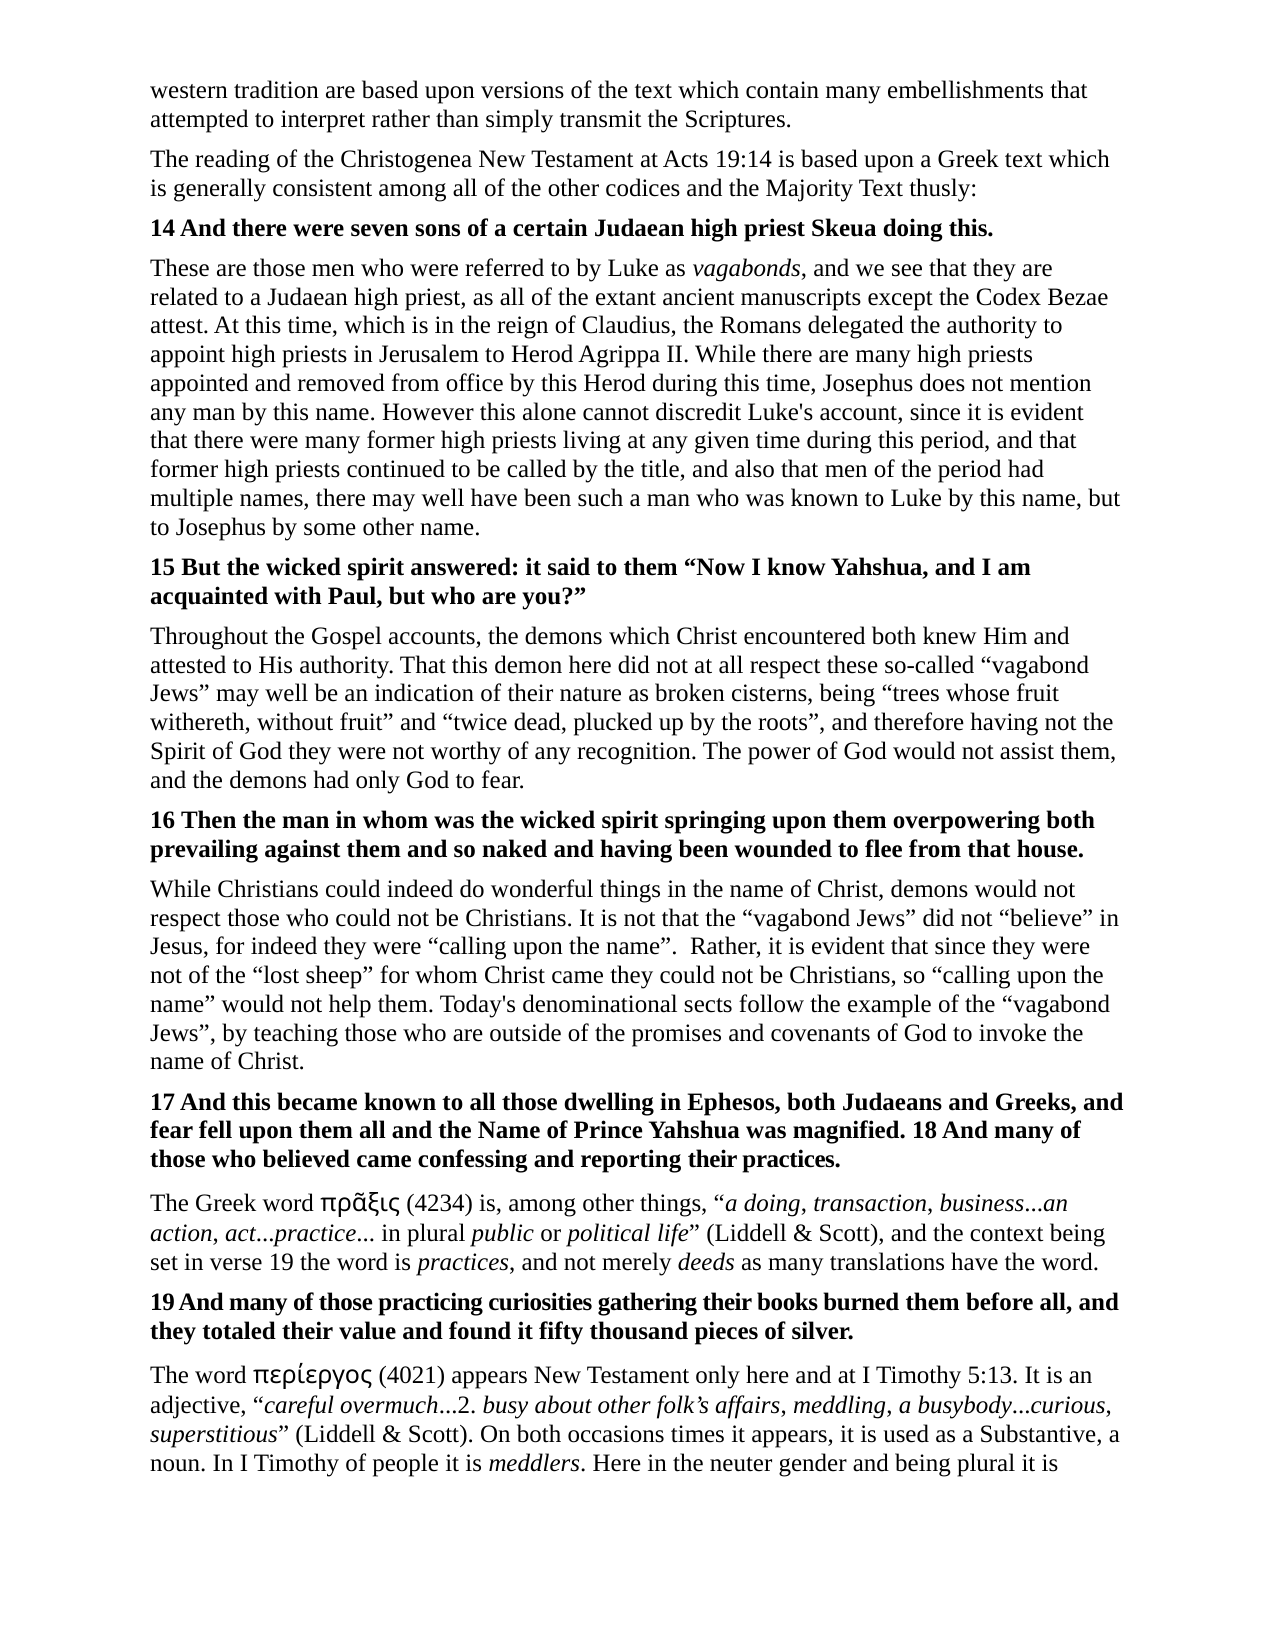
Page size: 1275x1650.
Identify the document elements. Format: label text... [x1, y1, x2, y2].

text These are those men who were referred to by Luke as vagabonds, and we see that they are related to a Judaean high priest, as all of the extant ancient manuscripts except the Codex Bezae attest. At this time, which is in the reign of Claudius, the Romans delegated the authority to appoint high priests in Jerusalem to Herod Agrippa II. While there are many high priests appointed and removed from office by this Herod during this time, Josephus does not mention any man by this name. However this alone cannot discredit Luke's account, since it is evident that there were many former high priests living at any given time during this period, and that former high priests continued to be called by the title, and also that men of the period had multiple names, there may well have been such a man who was known to Luke by this name, but to Josephus by some other name. [150, 253, 1125, 541]
text The reading of the Christogenea New Testament at Acts 19:14 is based upon a Greek text which is generally consistent among all of the other codices and the Majority Text thusly: [150, 144, 1125, 201]
text 14 And there were seven sons of a certain Judaean high priest Skeua doing this. [150, 213, 1125, 242]
text western tradition are based upon versions of the text which contain many embellishments that attempted to interpret rather than simply transmit the Scriptures. [150, 75, 1125, 132]
text 15 But the wicked spirit answered: it said to them “Now I know Yahshua, and I am acquainted with Paul, but who are you?” [150, 552, 1125, 609]
text The word περίεργος (4021) appears New Testament only here and at I Timothy 5:13. It is an adjective, “careful overmuch...2. busy about other folk’s affairs, meddling, a busybody...curious, superstitious” (Liddell & Scott). On both occasions times it appears, it is used as a Substantive, a noun. In I Timothy of people it is meddlers. Here in the neuter gender and being plural it is [150, 1356, 1125, 1477]
text While Christians could indeed do wonderful things in the name of Christ, demons would not respect those who could not be Christians. It is not that the “vagabond Jews” did not “believe” in Jesus, for indeed they were “calling upon the name”. Rather, it is evident that since they were not of the “lost sheep” for whom Christ came they could not be Christians, so “calling upon the name” would not help them. Today's denominational sects follow the example of the “vagabond Jews”, by teaching those who are outside of the promises and covenants of God to invoke the name of Christ. [150, 874, 1125, 1075]
text The Greek word πρᾶξις (4234) is, among other things, “a doing, transaction, business...an action, act...practice... in plural public or political life” (Liddell & Scott), and the context being set in verse 19 the word is practices, and not merely deeds as many translations have the word. [150, 1184, 1125, 1276]
text 16 Then the man in whom was the wicked spirit springing upon them overpowering both prevailing against them and so naked and having been wounded to flee from that house. [150, 805, 1125, 862]
text 17 And this became known to all those dwelling in Ephesos, both Judaeans and Greeks, and fear fell upon them all and the Name of Prince Yahshua was magnified. 18 And many of those who believed came confessing and reporting their practices. [150, 1087, 1125, 1173]
text Throughout the Gospel accounts, the demons which Christ encountered both knew Him and attested to His authority. That this demon here did not at all respect these so-called “vagabond Jews” may well be an indication of their nature as broken cisterns, being “trees whose fruit withereth, without fruit” and “twice dead, plucked up by the roots”, and therefore having not the Spirit of God they were not worthy of any recognition. The power of God would not assist them, and the demons had only God to fear. [150, 621, 1125, 793]
text 19 And many of those practicing curiosities gathering their books burned them before all, and they totaled their value and found it fifty thousand pieces of silver. [150, 1287, 1125, 1345]
